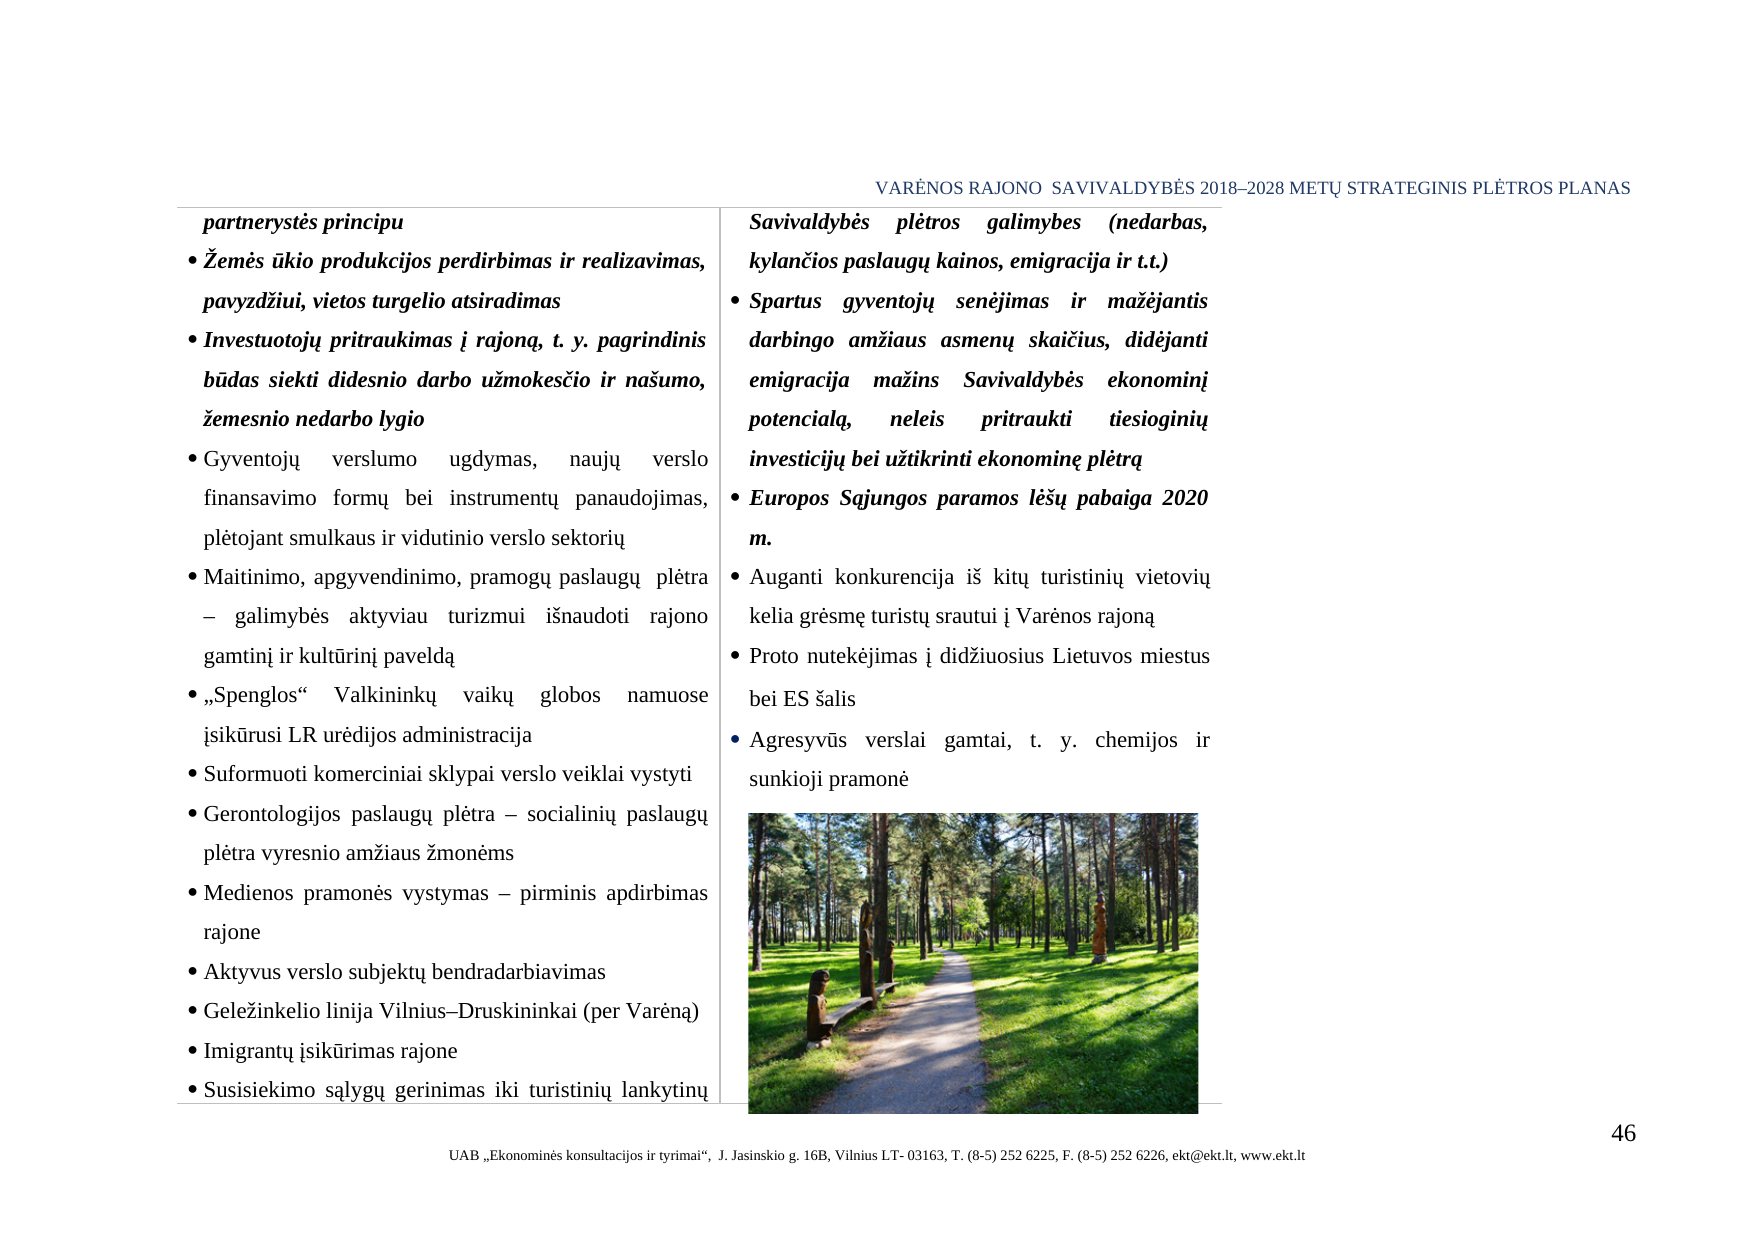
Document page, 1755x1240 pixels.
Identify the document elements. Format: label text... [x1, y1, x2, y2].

table_cell partnerystės principu  Žemės ūkio produkcijos perdirbimas ir realizavimas, pavyzdžiui, vietos turgelio atsiradimas  Investuotojų pritraukimas į rajoną, t. y. pagrindinis būdas siekti didesnio darbo užmokesčio ir našumo, žemesnio nedarbo lygio  Gyventojų verslumo ugdymas, naujų verslo finansavimo formų bei instrumentų panaudojimas, plėtojant smulkaus ir vidutinio verslo sektorių  Maitinimo, apgyvendinimo, pramogų paslaugų plėtra – galimybės aktyviau turizmui išnaudoti rajono gamtinį ir kultūrinį paveldą  „Spenglos“ Valkininkų vaikų globos namuose įsikūrusi LR urėdijos administracija  Suformuoti komerciniai sklypai verslo veiklai vystyti  Gerontologijos paslaugų plėtra – socialinių paslaugų plėtra vyresnio amžiaus žmonėms  Medienos pramonės vystymas – pirminis apdirbimas rajone  Aktyvus verslo subjektų bendradarbiavimas  Geležinkelio linija Vilnius–Druskininkai (per Varėną)  Imigrantų įsikūrimas rajone  Susisiekimo sąlygų gerinimas iki turistinių lankytinų [177, 208, 719, 1103]
table_cell Savivaldybės plėtros galimybes (nedarbas, kylančios paslaugų kainos, emigracija ir t.t.)  Spartus gyventojų senėjimas ir mažėjantis darbingo amžiaus asmenų skaičius, didėjanti emigracija mažins Savivaldybės ekonominį potencialą, neleis pritraukti tiesioginių investicijų bei užtikrinti ekonominę plėtrą  Europos Sąjungos paramos lėšų pabaiga 2020 m.  Auganti konkurencija iš kitų turistinių vietovių kelia grėsmę turistų srautui į Varėnos rajoną  Proto nutekėjimas į didžiuosius Lietuvos miestus bei ES šalis  Agresyvūs verslai gamtai, t. y. chemijos ir sunkioji pramonė [721, 208, 1222, 1103]
